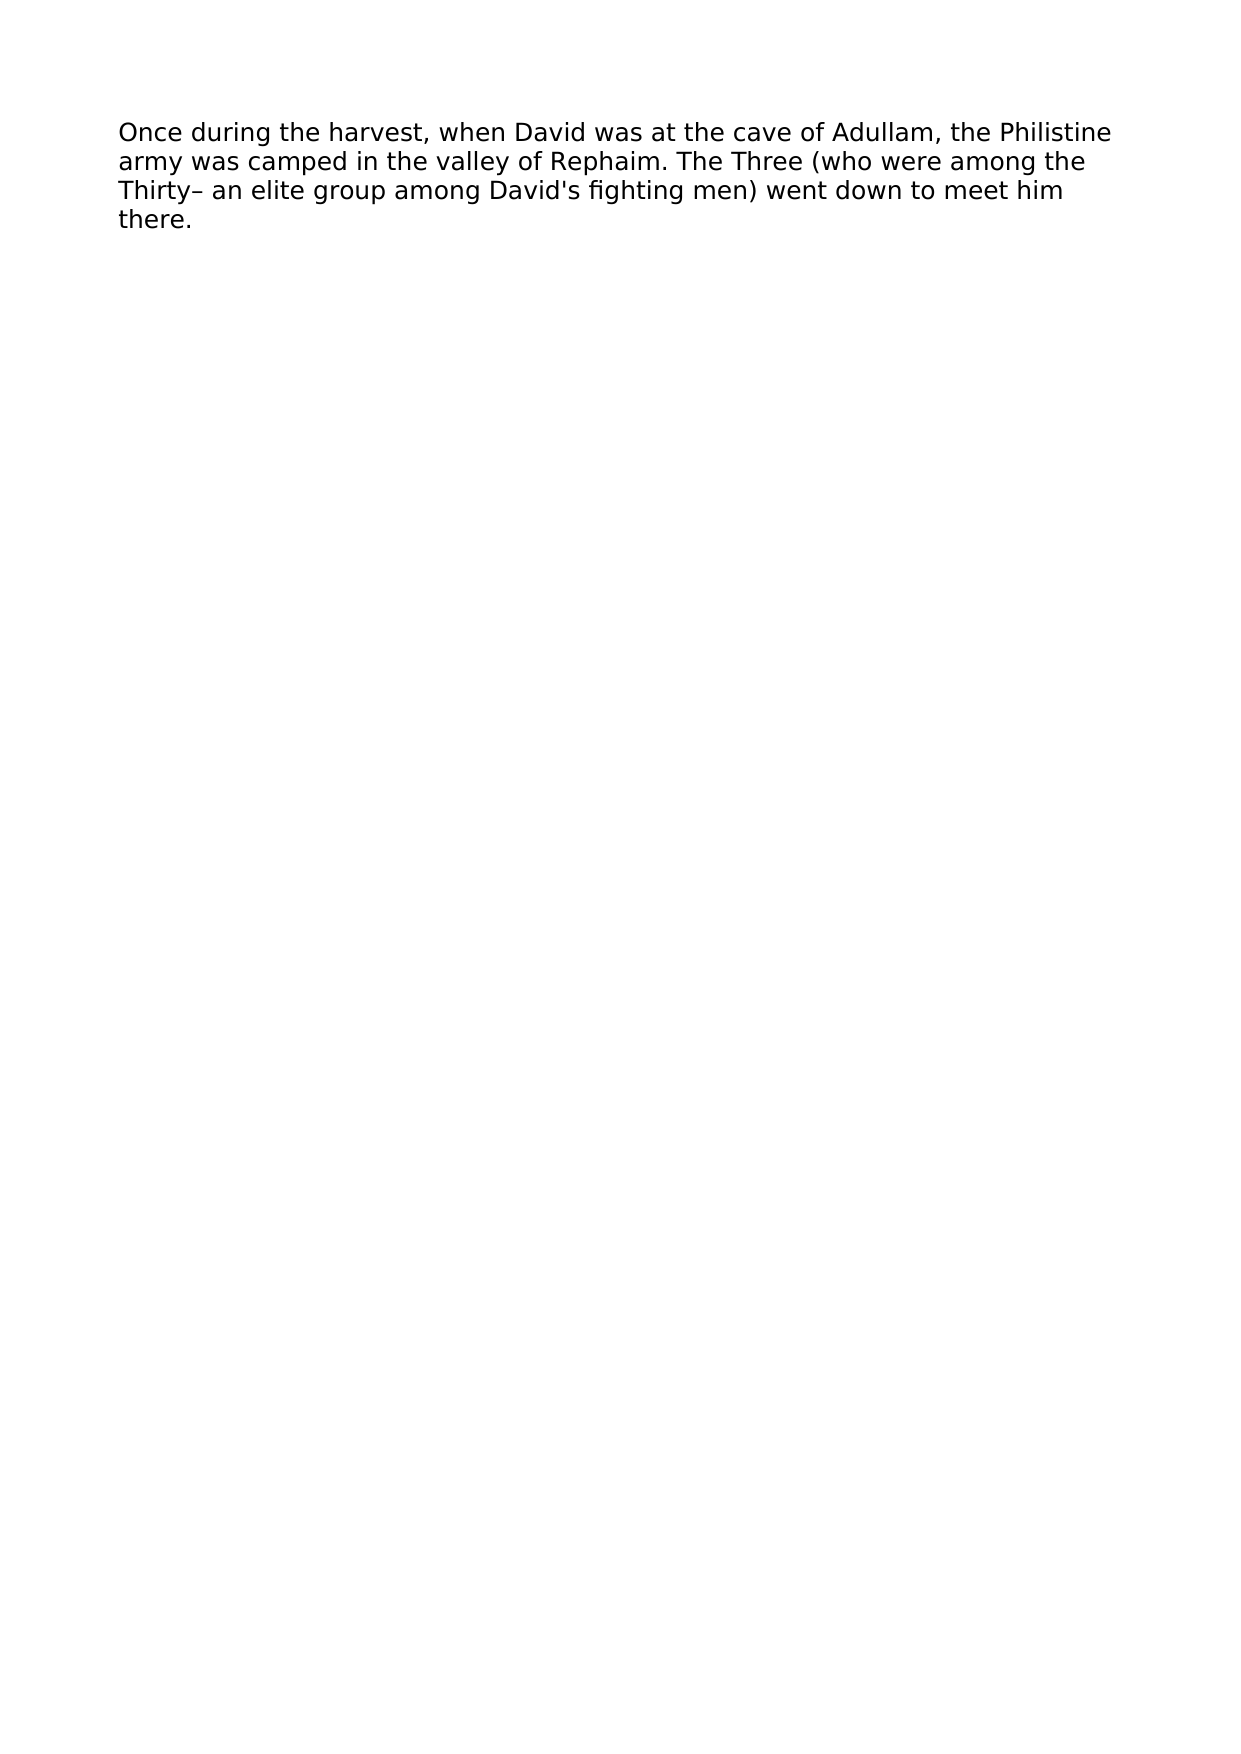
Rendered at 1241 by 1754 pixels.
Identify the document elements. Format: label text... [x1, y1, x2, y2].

text Once during the harvest, when David was at the cave of Adullam, the Philistine army was camped in the valley of Rephaim. The Three (who were among the Thirty– an elite group among David's fighting men) went down to meet him there. [118, 118, 1122, 235]
